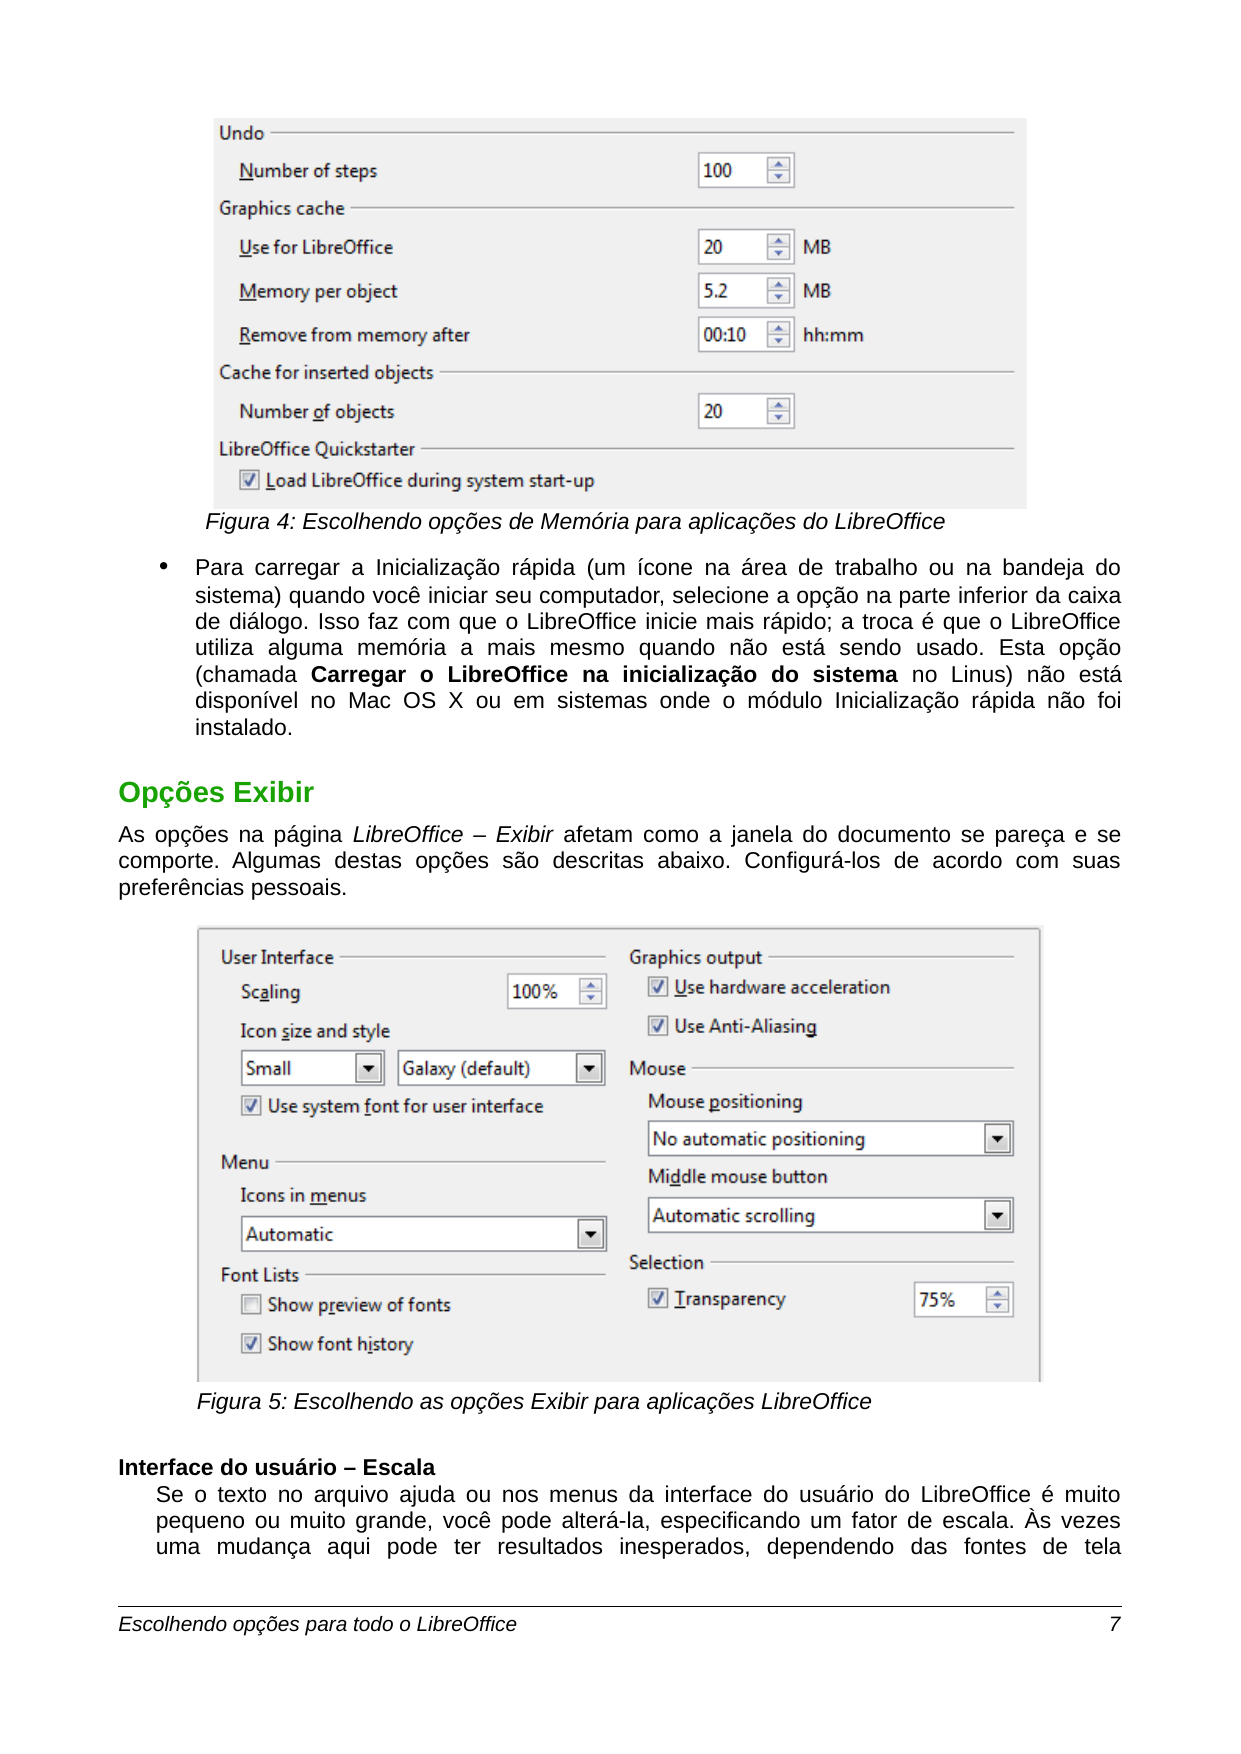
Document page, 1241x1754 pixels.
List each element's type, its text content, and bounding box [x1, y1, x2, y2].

text As opções na página LibreOffice – Exibir afetam como a janela do documento se pareça e se comporte. Algumas destas opções são descritas abaixo. Configurá-los de acordo com suas preferências pessoais. [118, 821, 1122, 900]
picture [196, 925, 1044, 1382]
text Se o texto no arquivo ajuda ou nos menus da interface do usuário do LibreOffice é muito pequeno ou muito grande, você pode alterá-la, especificando um fator de escala. Às vezes uma mudança aqui pode ter resultados inesperados, dependendo das fontes de tela [156, 1481, 1122, 1560]
text Figura 5: Escolhendo as opções Exibir para aplicações LibreOffice [197, 1388, 1043, 1414]
text Interface do usuário – Escala [118, 1454, 1122, 1481]
text Figura 4: Escolhendo opções de Memória para aplicações do LibreOffice [205, 118, 1035, 534]
picture [213, 118, 1027, 509]
list Para carregar a Inicialização rápida (um ícone na área de trabalho ou na bandeja do sistema) quando você iniciar seu computador, selecione a opção na parte inferior da caixa de diálogo. Isso faz com que o LibreOffice inicie mais rápido; a troca é que o LibreOffice utiliza alguma memória a mais mesmo quando não está sendo usado. Esta opção (chamada Carregar o LibreOffice na inicialização do sistema no Linus) não está disponível no Mac OS X ou em sistemas onde o módulo Inicialização rápida não foi instalado. [156, 552, 1122, 740]
subtitle Opções Exibir [118, 775, 1122, 809]
